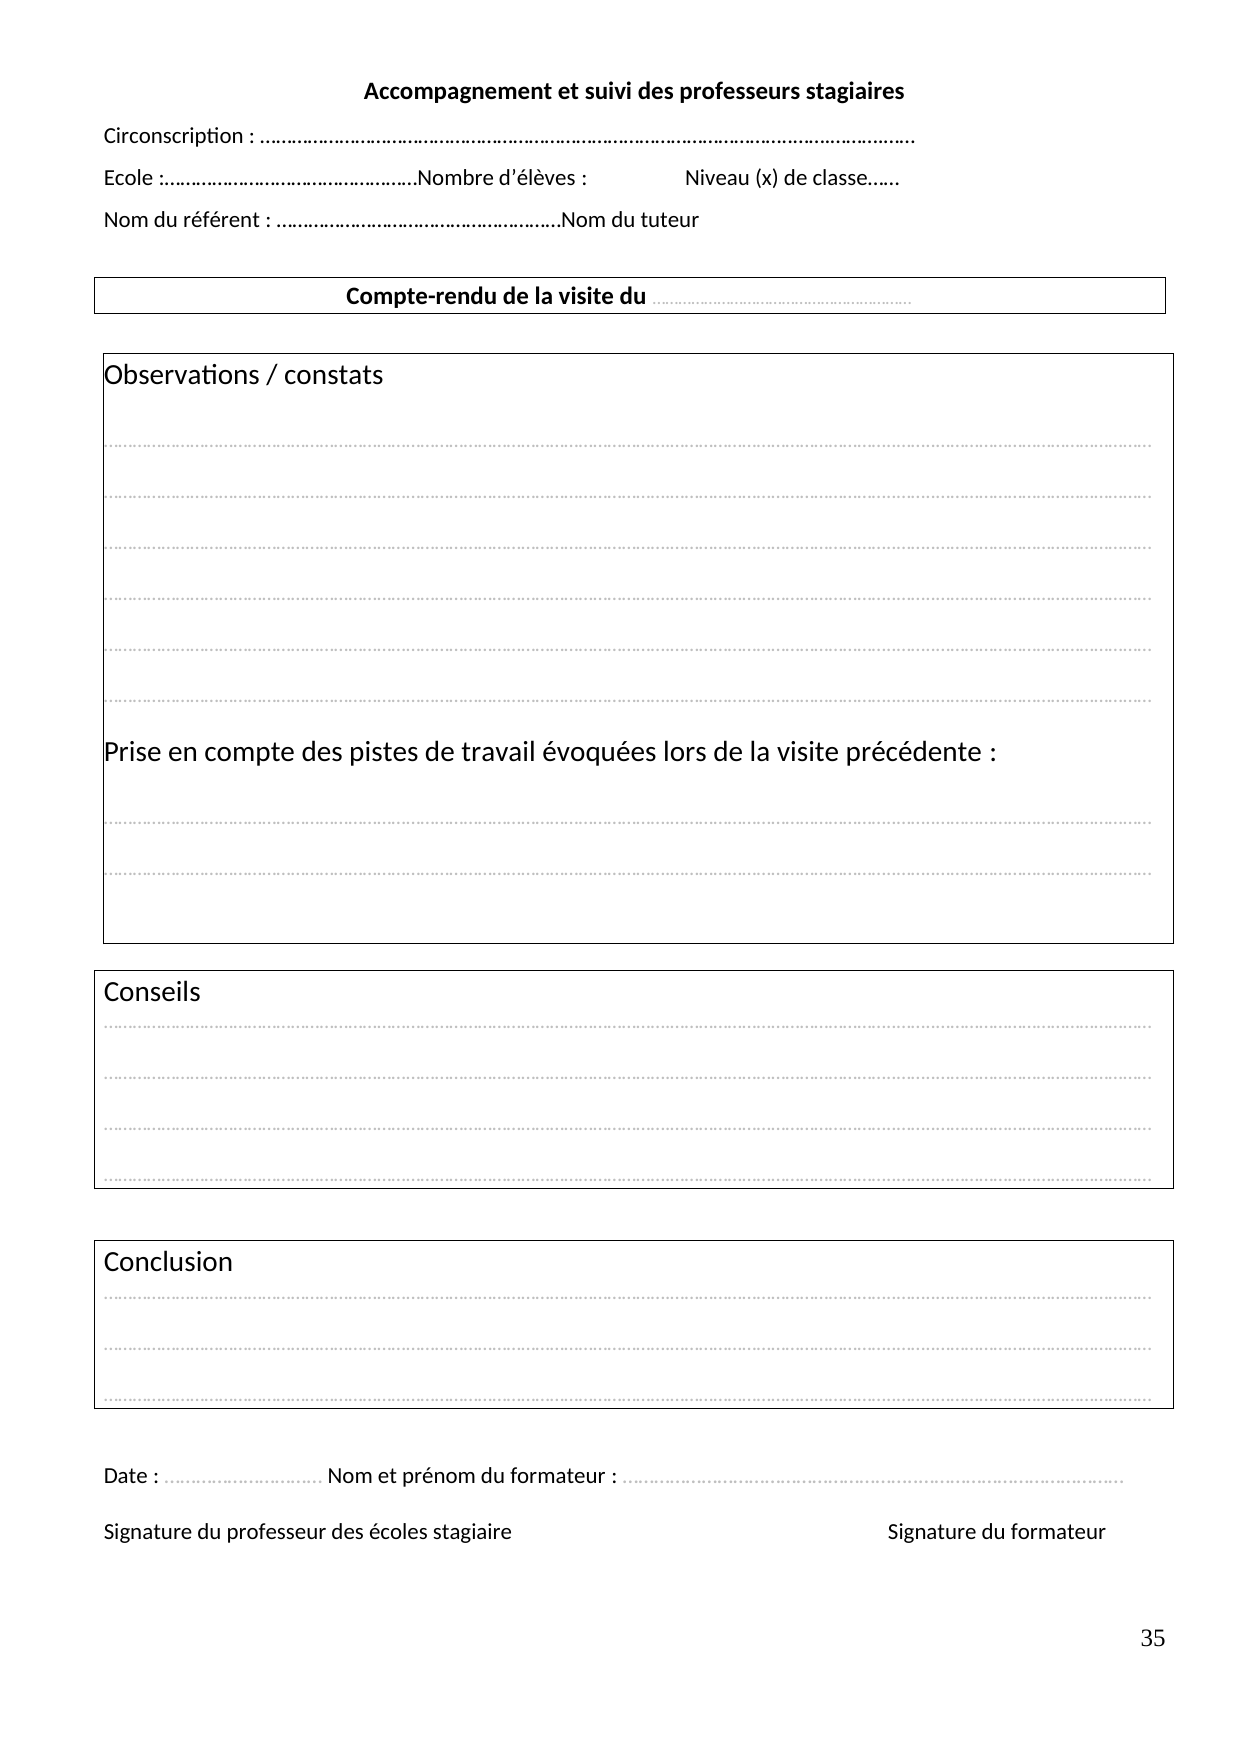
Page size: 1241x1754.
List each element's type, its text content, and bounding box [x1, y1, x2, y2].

text ……………………………………………………………………………………………………….………………………………………..……..……………………………………… [95, 1158, 1173, 1188]
text Ecole :…………………………………………Nombre d’élèves : Niveau (x) de classe…… [103, 163, 1165, 191]
text ……………………………………………………………………………………………………….………………………………………..……..……………………………………… [104, 577, 1173, 606]
text ……………………………………………………………………………………………………….………………………………………..……..……………………………………… [95, 1107, 1173, 1136]
text Nom du référent : ………………………………………………Nom du tuteur [103, 205, 1165, 233]
text ……………………………………………………………………………………………………….………………………………………..……..……………………………………… [104, 679, 1173, 707]
text ……………………………………………………………………………………………………….………………………………………..……..……………………………………… [104, 526, 1173, 555]
text Circonscription : ………………………………………………………………………………………..…….……….…… [103, 121, 1165, 149]
text ……………………………………………………………………………………………………….………………………………………..……..……………………………………… [95, 1276, 1173, 1304]
text Compte-rendu de la visite du …………………………………………………… [95, 278, 1165, 313]
text Conseils [95, 971, 1173, 1005]
text Conclusion [95, 1241, 1173, 1276]
text ……………………………………………………………………………………………………….………………………………………..……..……………………………………… [104, 852, 1173, 880]
text Observations / constats [104, 354, 1173, 392]
text Signature du professeur des écoles stagiaire Signature du formateur [103, 1517, 1165, 1545]
text Date : ………………………… Nom et prénom du formateur : ………………………………………………..………………………………… [103, 1461, 1165, 1489]
text ……………………………………………………………………………………………………….………………………………………..……..……………………………………… [95, 1378, 1173, 1408]
text ……………………………………………………………………………………………………….………………………………………..……..……………………………………… [95, 1005, 1173, 1034]
text Prise en compte des pistes de travail évoquées lors de la visite précédente : [104, 729, 1173, 768]
text ……………………………………………………………………………………………………….………………………………………..……..……………………………………… [104, 424, 1173, 453]
text ……………………………………………………………………………………………………….………………………………………..……..……………………………………… [95, 1056, 1173, 1085]
text ……………………………………………………………………………………………………….………………………………………..……..……………………………………… [104, 475, 1173, 504]
text ……………………………………………………………………………………………………….………………………………………..……..……………………………………… [104, 628, 1173, 656]
text ……………………………………………………………………………………………………….………………………………………..……..……………………………………… [95, 1327, 1173, 1355]
text Accompagnement et suivi des professeurs stagiaires [103, 75, 1165, 106]
text ……………………………………………………………………………………………………….………………………………………..……..……………………………………… [104, 801, 1173, 829]
